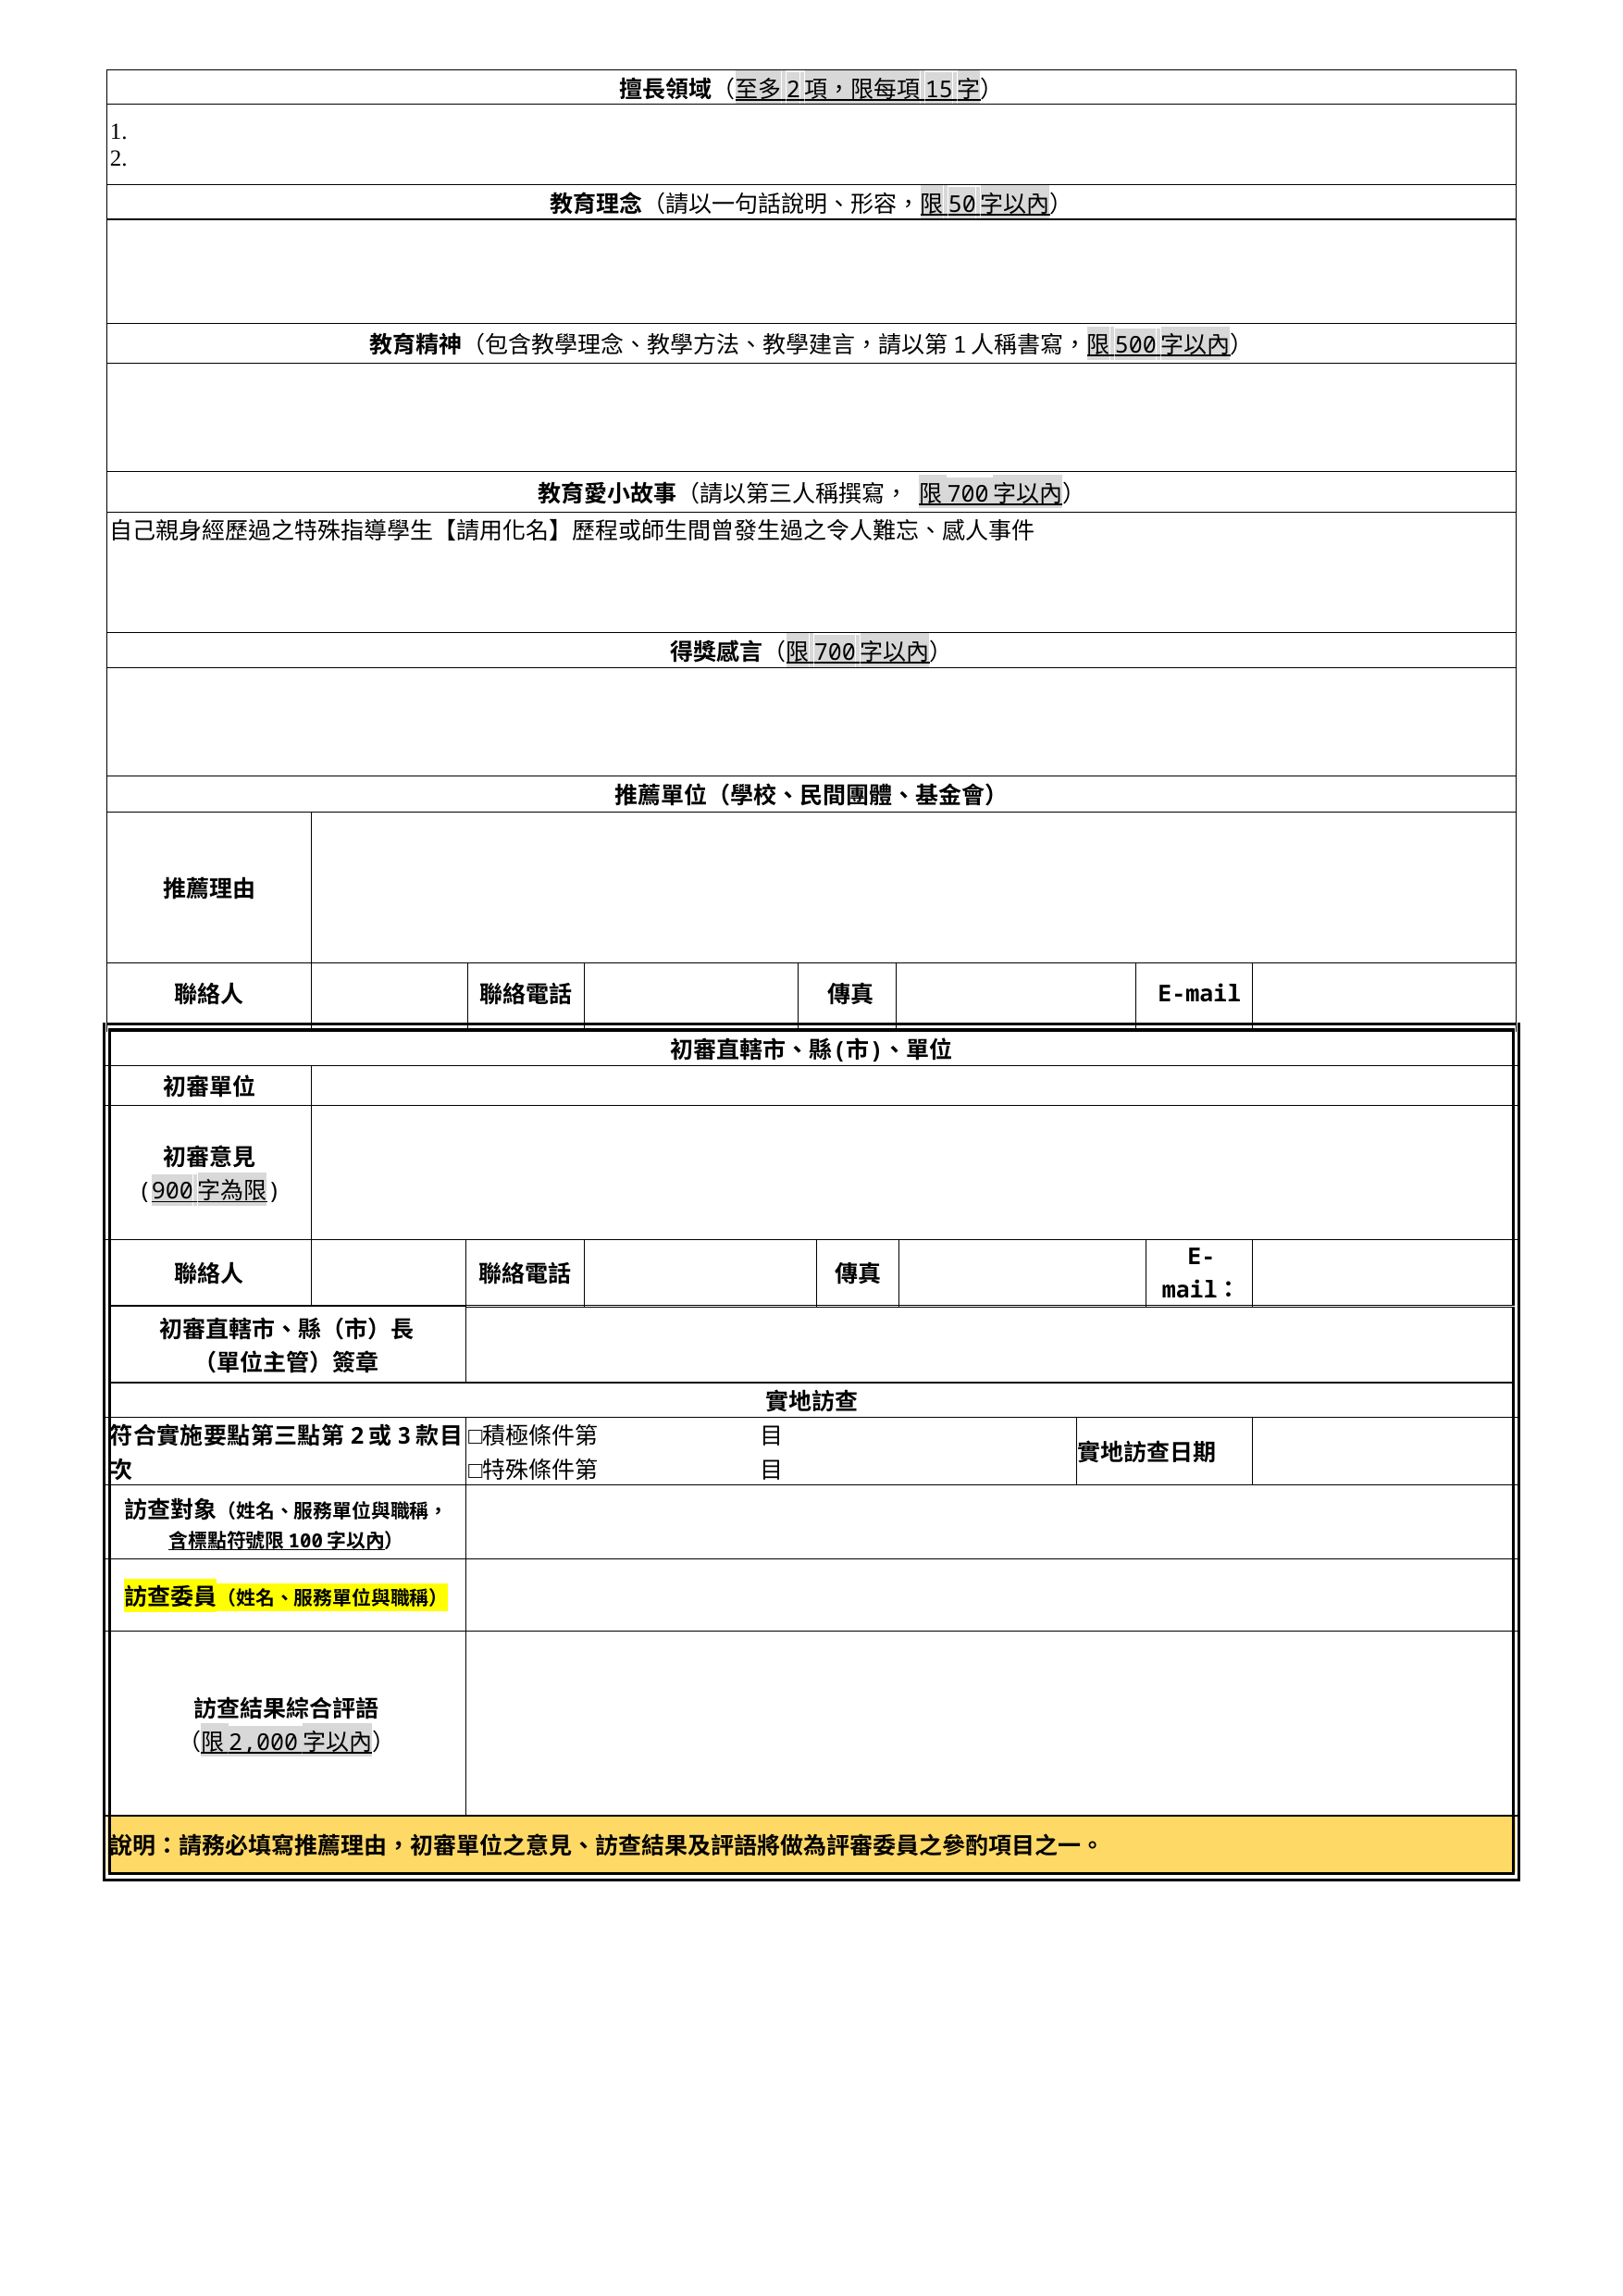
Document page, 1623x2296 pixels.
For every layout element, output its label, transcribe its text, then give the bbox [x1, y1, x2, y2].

table_cell 初審直轄市、縣（市）長 （單位主管）簽章 [111, 1307, 465, 1382]
table_cell [466, 1559, 1512, 1631]
table_cell 教育精神（包含教學理念、教學方法、教學建言，請以第1人稱書寫，限500字以內） [107, 324, 1516, 363]
table_cell [107, 220, 1516, 322]
table_cell 推薦單位（學校、民間團體、基金會） [107, 776, 1516, 812]
table_cell 傳真 [799, 963, 896, 1023]
table_cell [466, 1308, 1512, 1382]
table_cell 1. 2. [107, 105, 1516, 184]
table_cell 教育理念（請以一句話說明、形容，限50字以內） [107, 185, 1516, 218]
table_cell 訪查委員（姓名、服務單位與職稱） [111, 1559, 465, 1631]
table_cell 符合實施要點第三點第2或3款目次 [111, 1418, 465, 1484]
table_cell 訪查結果綜合評語 （限2,000字以內） [111, 1632, 465, 1815]
table_cell [897, 963, 1135, 1023]
table_cell [312, 1066, 1512, 1105]
table_cell 聯絡電話 [468, 963, 584, 1023]
table_cell [1253, 1418, 1512, 1484]
table_header 擅長領域（至多2項，限每項15字） [107, 70, 1516, 104]
table_cell 教育愛小故事（請以第三人稱撰寫， 限700字以內） [107, 472, 1516, 512]
table_cell 推薦理由 [107, 813, 311, 962]
table_cell E-mail [1136, 963, 1252, 1023]
table_cell [1253, 963, 1516, 1023]
table_cell 聯絡電話 [466, 1240, 584, 1305]
table_cell 訪查對象（姓名、服務單位與職稱， 含標點符號限100字以內） [111, 1485, 465, 1558]
table_cell 得獎感言（限700字以內） [107, 633, 1516, 667]
table_cell [585, 1240, 816, 1305]
table_cell 說明：請務必填寫推薦理由，初審單位之意見、訪查結果及評語將做為評審委員之參酌項目之一。 [111, 1817, 1512, 1872]
table_cell [466, 1485, 1512, 1558]
table_cell [899, 1240, 1146, 1305]
table_cell 傳真 [817, 1240, 898, 1305]
table_cell [107, 364, 1516, 471]
table_cell [107, 1025, 311, 1065]
table_cell 聯絡人 [107, 963, 311, 1023]
table_cell 初審意見 (900字為限) [111, 1106, 311, 1238]
table_cell [466, 1632, 1512, 1815]
table_cell [107, 668, 1516, 775]
table_cell [1253, 1240, 1512, 1305]
table_cell E-mail： [1146, 1240, 1252, 1305]
table_cell 聯絡人 [111, 1240, 311, 1305]
table_cell 初審直轄市、縣(市)、單位 [111, 1032, 1512, 1065]
table_cell [312, 1106, 1512, 1238]
table_cell [312, 963, 467, 1023]
table_cell 初審單位 [111, 1066, 311, 1105]
table_cell □積極條件第 目 □特殊條件第 目 [466, 1418, 1076, 1484]
table_cell 實地訪查 [111, 1384, 1512, 1417]
table_cell [312, 813, 1516, 962]
table_cell [1253, 1025, 1516, 1065]
table_cell 自己親身經歷過之特殊指導學生【請用化名】歷程或師生間曾發生過之令人難忘、感人事件 [107, 513, 1516, 632]
table_cell [312, 1240, 465, 1305]
table_cell [585, 963, 798, 1023]
table_cell 實地訪查日期 [1077, 1418, 1252, 1484]
